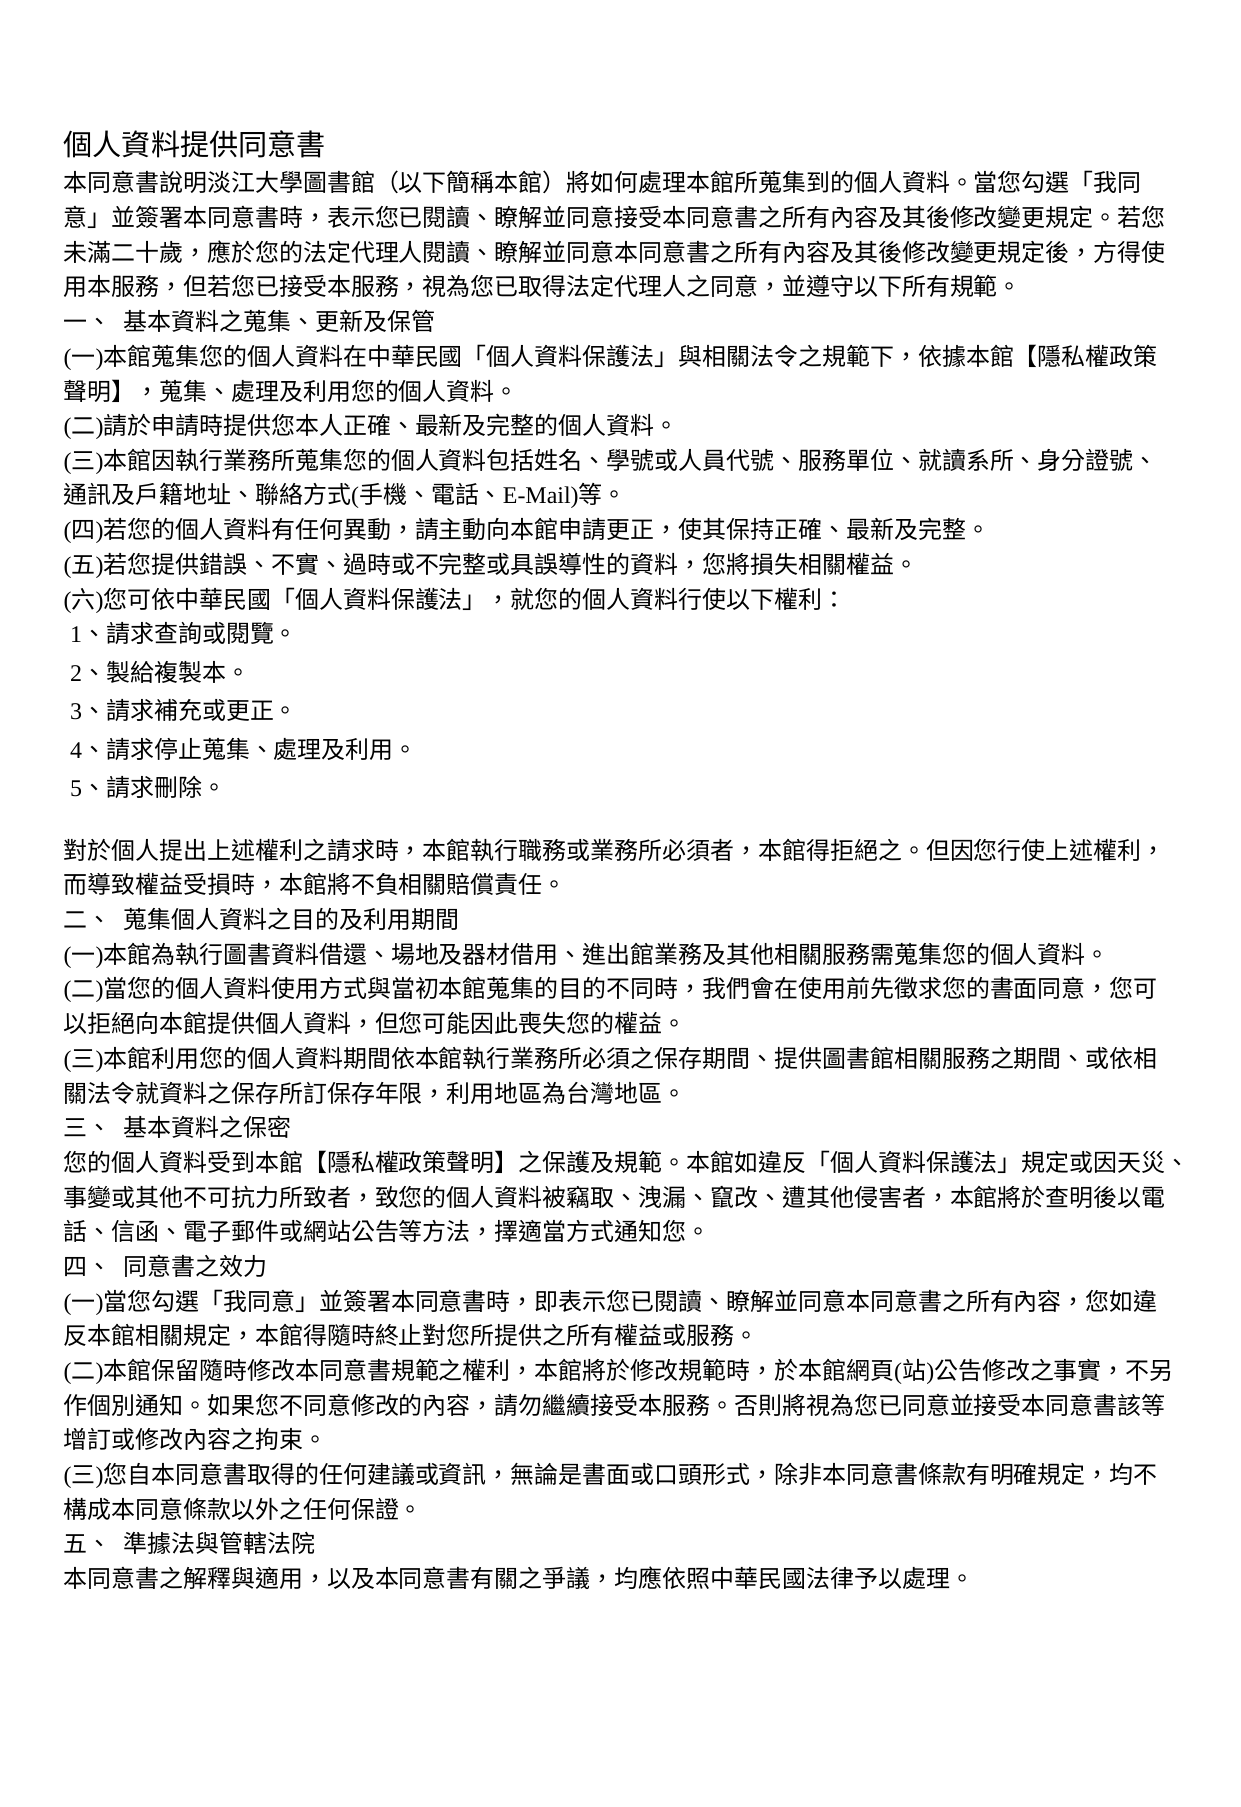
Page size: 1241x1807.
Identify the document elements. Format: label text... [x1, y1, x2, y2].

text (二)當您的個人資料使用方式與當初本館蒐集的目的不同時，我們會在使用前先徵求您的書面同意，您可以拒絕向本館提供個人資料，但您可能因此喪失您的權益。 [63, 970, 1177, 1039]
text (四)若您的個人資料有任何異動，請主動向本館申請更正，使其保持正確、最新及完整。 [63, 511, 1177, 546]
text 2、製給複製本。 [63, 653, 1177, 688]
text (一)當您勾選「我同意」並簽署本同意書時，即表示您已閱讀、瞭解並同意本同意書之所有內容，您如違反本館相關規定，本館得隨時終止對您所提供之所有權益或服務。 [63, 1282, 1177, 1352]
text (五)若您提供錯誤、不實、過時或不完整或具誤導性的資料，您將損失相關權益。 [63, 546, 1177, 580]
text 1、請求查詢或閱覽。 [63, 615, 1177, 649]
text (一)本館蒐集您的個人資料在中華民國「個人資料保護法」與相關法令之規範下，依據本館【隱私權政策聲明】，蒐集、處理及利用您的個人資料。 [63, 337, 1177, 407]
text (三)本館因執行業務所蒐集您的個人資料包括姓名、學號或人員代號、服務單位、就讀系所、身分證號、通訊及戶籍地址、聯絡方式(手機、電話、E-Mail)等。 [63, 441, 1177, 511]
text 一、 基本資料之蒐集、更新及保管 [63, 303, 1177, 337]
text 對於個人提出上述權利之請求時，本館執行職務或業務所必須者，本館得拒絕之。但因您行使上述權利，而導致權益受損時，本館將不負相關賠償責任。 [63, 831, 1177, 901]
text 三、 基本資料之保密 [63, 1109, 1177, 1143]
text 個人資料提供同意書 [63, 122, 1177, 164]
text 本同意書說明淡江大學圖書館（以下簡稱本館）將如何處理本館所蒐集到的個人資料。當您勾選「我同意」並簽署本同意書時，表示您已閱讀、瞭解並同意接受本同意書之所有內容及其後修改變更規定。若您未滿二十歲，應於您的法定代理人閱讀、瞭解並同意本同意書之所有內容及其後修改變更規定後，方得使用本服務，但若您已接受本服務，視為您已取得法定代理人之同意，並遵守以下所有規範。 [63, 164, 1177, 303]
text 您的個人資料受到本館【隱私權政策聲明】之保護及規範。本館如違反「個人資料保護法」規定或因天災、事變或其他不可抗力所致者，致您的個人資料被竊取、洩漏、竄改、遭其他侵害者，本館將於查明後以電話、信函、電子郵件或網站公告等方法，擇適當方式通知您。 [63, 1143, 1177, 1248]
text 4、請求停止蒐集、處理及利用。 [63, 731, 1177, 765]
text 本同意書之解釋與適用，以及本同意書有關之爭議，均應依照中華民國法律予以處理。 [63, 1560, 1177, 1594]
text (三)本館利用您的個人資料期間依本館執行業務所必須之保存期間、提供圖書館相關服務之期間、或依相關法令就資料之保存所訂保存年限，利用地區為台灣地區。 [63, 1039, 1177, 1109]
text (二)請於申請時提供您本人正確、最新及完整的個人資料。 [63, 407, 1177, 441]
text (三)您自本同意書取得的任何建議或資訊，無論是書面或口頭形式，除非本同意書條款有明確規定，均不構成本同意條款以外之任何保證。 [63, 1456, 1177, 1525]
text (二)本館保留隨時修改本同意書規範之權利，本館將於修改規範時，於本館網頁(站)公告修改之事實，不另作個別通知。如果您不同意修改的內容，請勿繼續接受本服務。否則將視為您已同意並接受本同意書該等增訂或修改內容之拘束。 [63, 1352, 1177, 1456]
text 3、請求補充或更正。 [63, 692, 1177, 727]
text 二、 蒐集個人資料之目的及利用期間 [63, 901, 1177, 935]
text (六)您可依中華民國「個人資料保護法」，就您的個人資料行使以下權利： [63, 580, 1177, 615]
text 四、 同意書之效力 [63, 1248, 1177, 1282]
text 五、 準據法與管轄法院 [63, 1525, 1177, 1560]
text 5、請求刪除。 [63, 769, 1177, 804]
text (一)本館為執行圖書資料借還、場地及器材借用、進出館業務及其他相關服務需蒐集您的個人資料。 [63, 935, 1177, 970]
